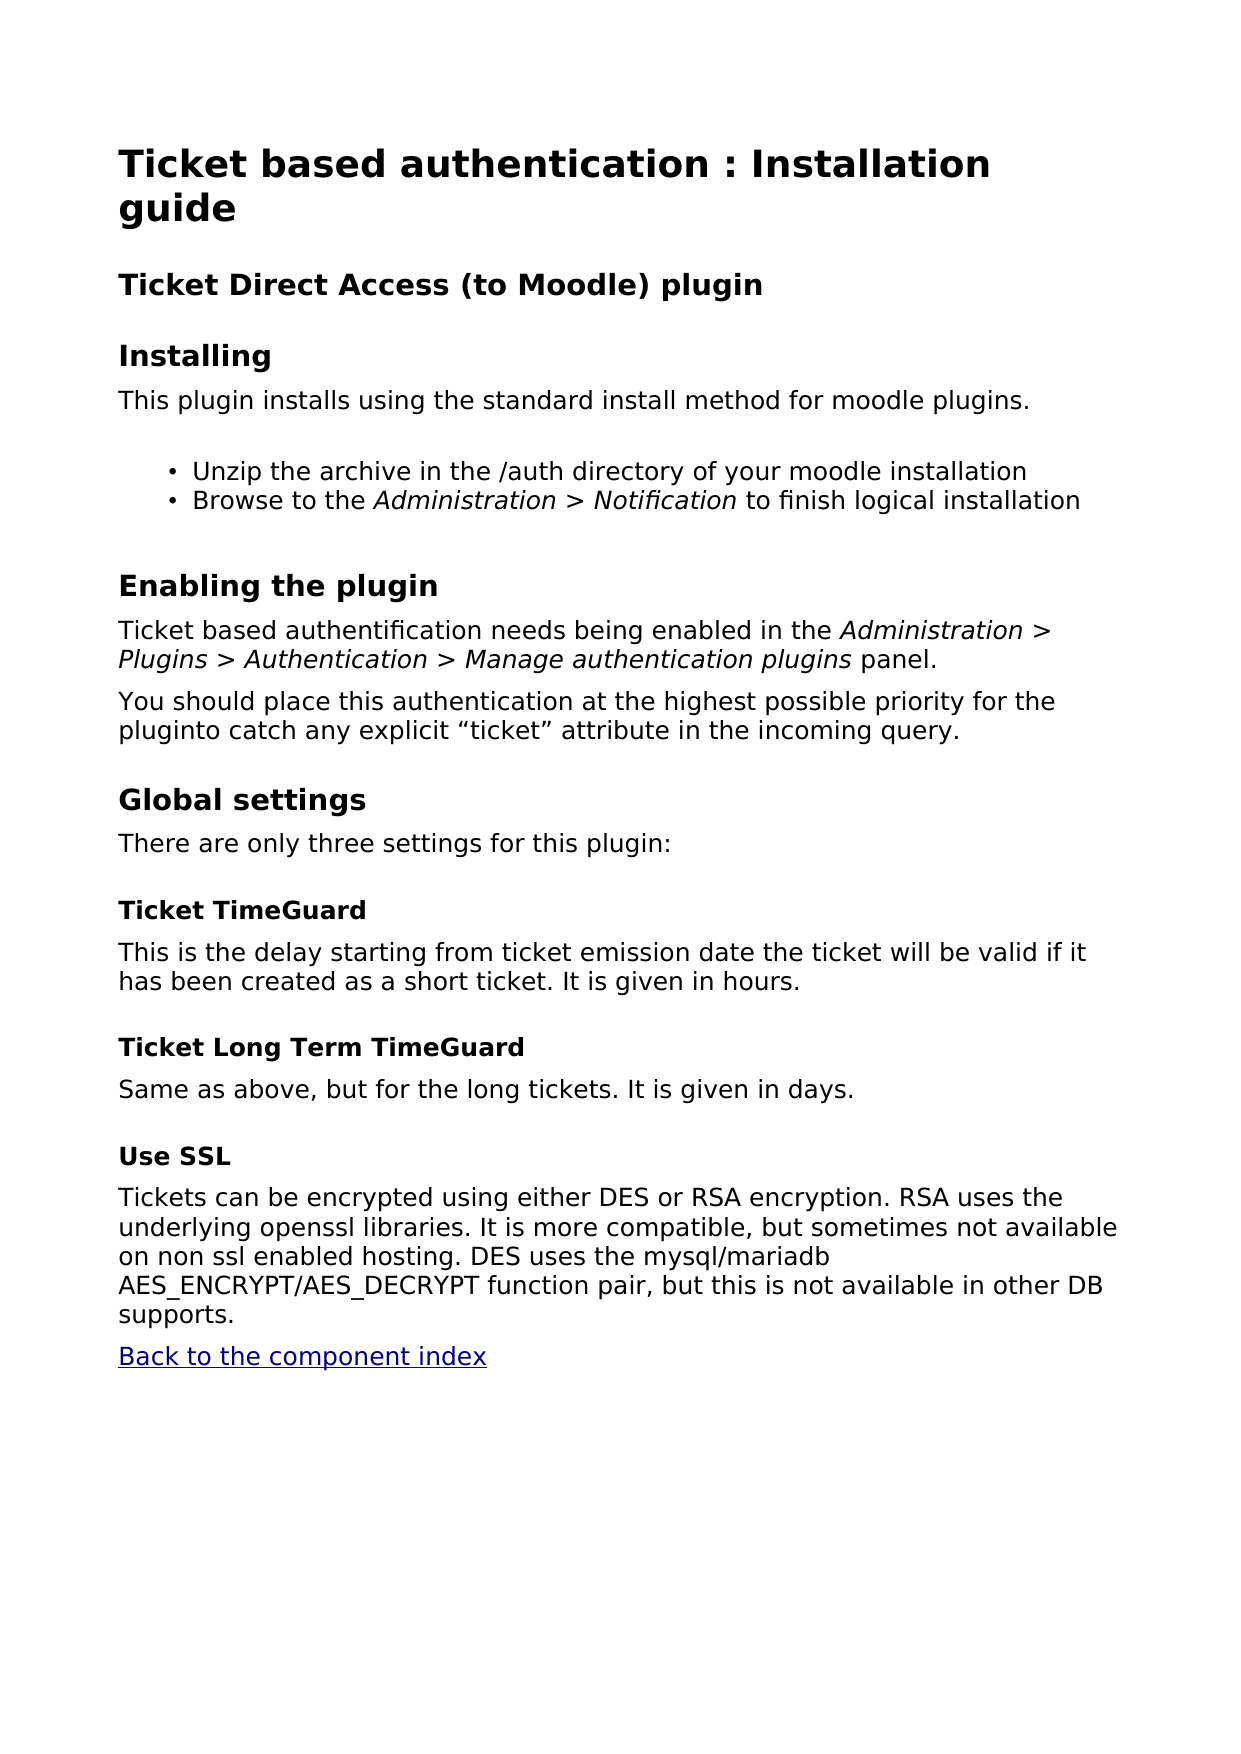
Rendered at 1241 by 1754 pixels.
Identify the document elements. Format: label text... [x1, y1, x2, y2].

text This plugin installs using the standard install method for moodle plugins. [118, 386, 1122, 415]
text This is the delay starting from ticket emission date the ticket will be valid if it has been created as a short ticket. It is given in hours. [118, 938, 1122, 996]
subtitle Installing [118, 339, 1122, 373]
text Back to the component index [118, 1342, 1122, 1371]
text Ticket based authentification needs being enabled in the Administration > Plugins > Authentication > Manage authentication plugins panel. [118, 616, 1122, 674]
subtitle Ticket Long Term TimeGuard [118, 1033, 1122, 1063]
text You should place this authentication at the highest possible priority for the pluginto catch any explicit “ticket” attribute in the incoming query. [118, 687, 1122, 745]
list Unzip the archive in the /auth directory of your moodle installation [177, 457, 1122, 486]
subtitle Ticket TimeGuard [118, 896, 1122, 925]
subtitle Global settings [118, 783, 1122, 817]
subtitle Ticket Direct Access (to Moodle) plugin [118, 268, 1122, 302]
text Tickets can be encrypted using either DES or RSA encryption. RSA uses the underlying openssl libraries. It is more compatible, but sometimes not available on non ssl enabled hosting. DES uses the mysql/mariadb AES_ENCRYPT/AES_DECRYPT function pair, but this is not available in other DB supports. [118, 1183, 1122, 1329]
subtitle Enabling the plugin [118, 570, 1122, 604]
list Browse to the Administration > Notification to finish logical installation [177, 486, 1122, 515]
text There are only three settings for this plugin: [118, 829, 1122, 858]
text Same as above, but for the long tickets. It is given in days. [118, 1075, 1122, 1104]
subtitle Ticket based authentication : Installation guide [118, 143, 1122, 230]
subtitle Use SSL [118, 1142, 1122, 1171]
